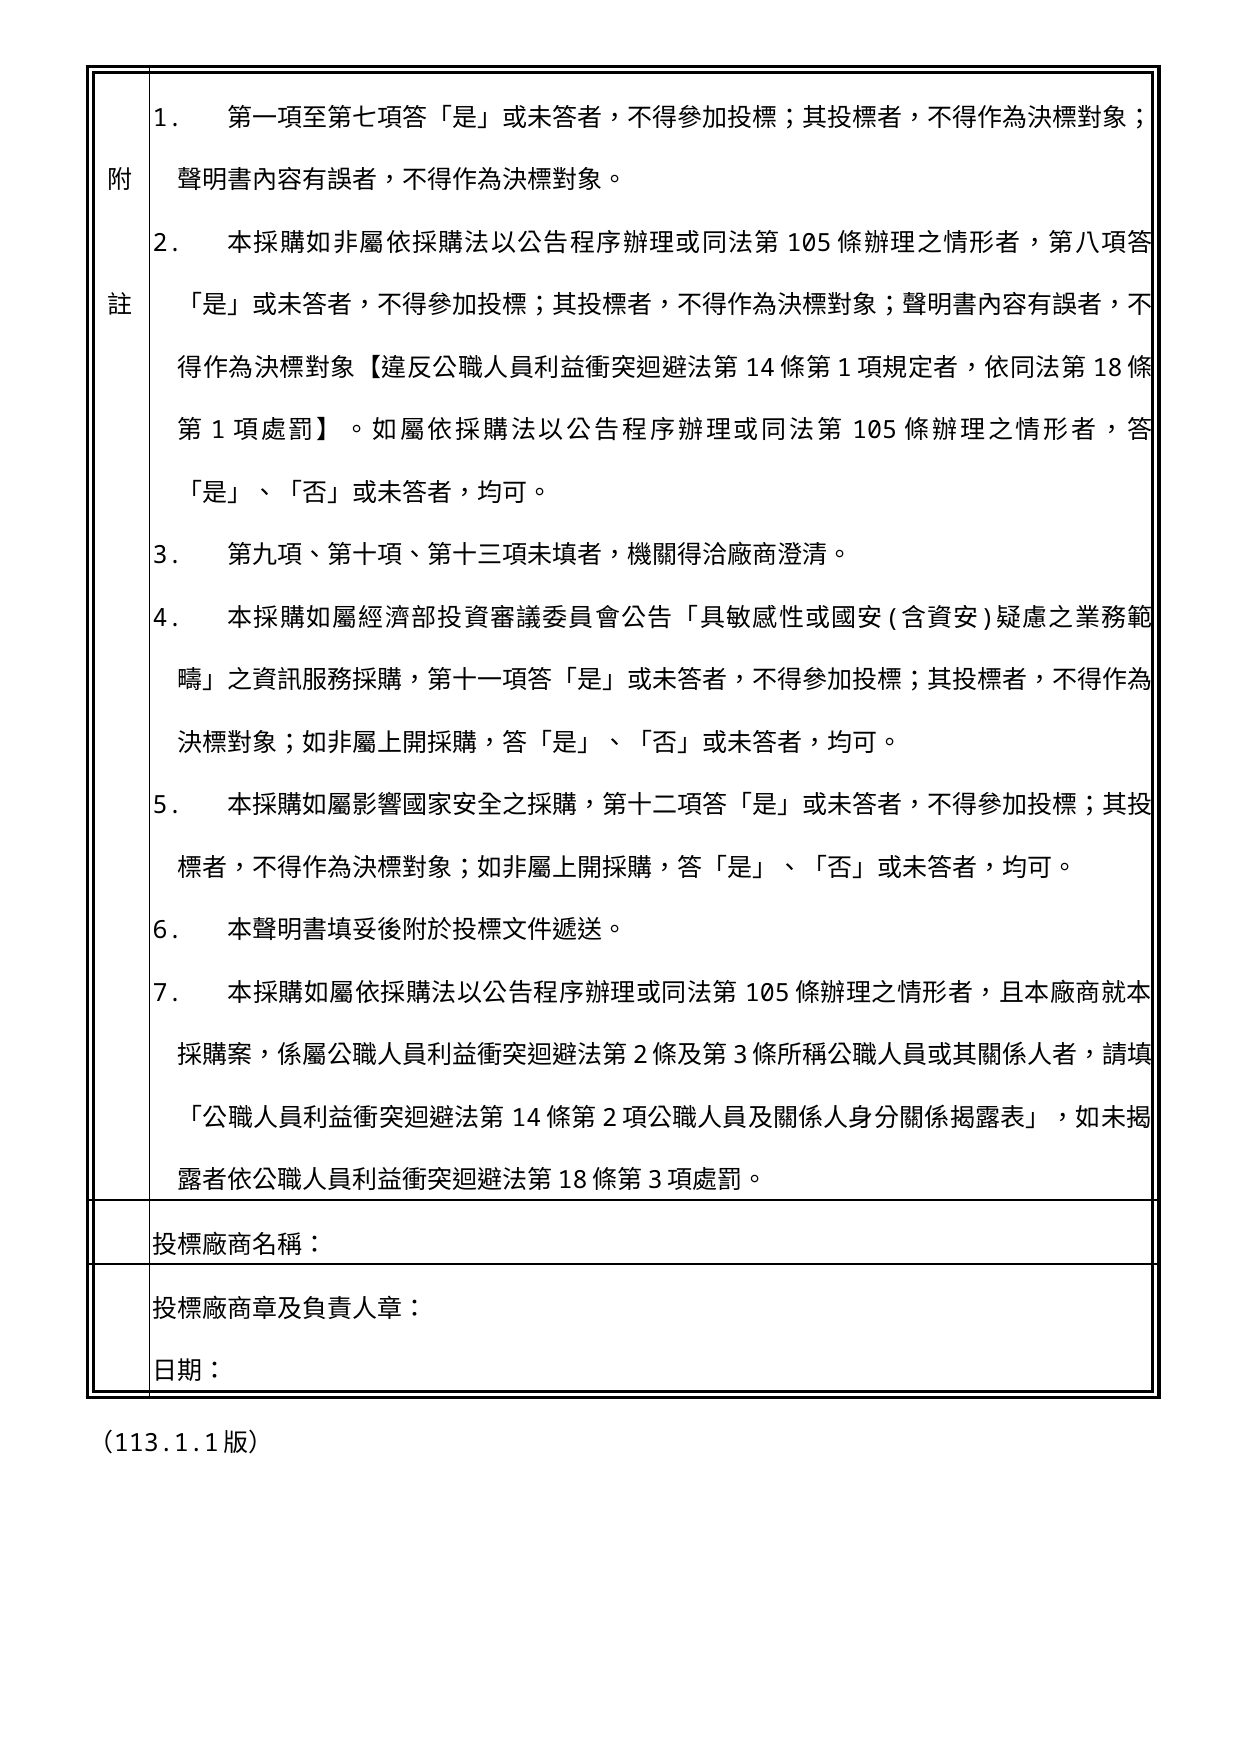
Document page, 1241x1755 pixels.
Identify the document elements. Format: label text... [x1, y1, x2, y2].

table_header 第一項至第七項答「是」或未答者，不得參加投標；其投標者，不得作為決標對象；聲明書內容有誤者，不得作為決標對象。 本採購如非屬依採購法以公告程序辦理或同法第105條辦理之情形者，第八項答「是」或未答者，不得參加投標；其投標者，不得作為決標對象；聲明書內容有誤者，不得作為決標對象【違反公職人員利益衝突迴避法第14條第1項規定者，依同法第18條第1項處罰】。如屬依採購法以公告程序辦理或同法第105條辦理之情形者，答「是」、「否」或未答者，均可。 第九項、第十項、第十三項未填者，機關得洽廠商澄清。 本採購如屬經濟部投資審議委員會公告「具敏感性或國安(含資安)疑慮之業務範疇」之資訊服務採購，第十一項答「是」或未答者，不得參加投標；其投標者，不得作為決標對象；如非屬上開採購，答「是」、「否」或未答者，均可。 本採購如屬影響國家安全之採購，第十二項答「是」或未答者，不得參加投標；其投標者，不得作為決標對象；如非屬上開採購，答「是」、「否」或未答者，均可。 本聲明書填妥後附於投標文件遞送。 本採購如屬依採購法以公告程序辦理或同法第105條辦理之情形者，且本廠商就本採購案，係屬公職人員利益衝突迴避法第2條及第3條所稱公職人員或其關係人者，請填「公職人員利益衝突迴避法第14條第2項公職人員及關係人身分關係揭露表」，如未揭露者依公職人員利益衝突迴避法第18條第3項處罰。 [150, 68, 1156, 1199]
table_cell 投標廠商名稱： [150, 1201, 1151, 1263]
table_header 附 註 [90, 68, 149, 1199]
text （113.1.1版） [89, 1399, 1152, 1461]
table_cell [95, 1265, 149, 1389]
table_cell 投標廠商章及負責人章： 日期： [150, 1265, 1151, 1389]
table_cell [95, 1201, 149, 1263]
